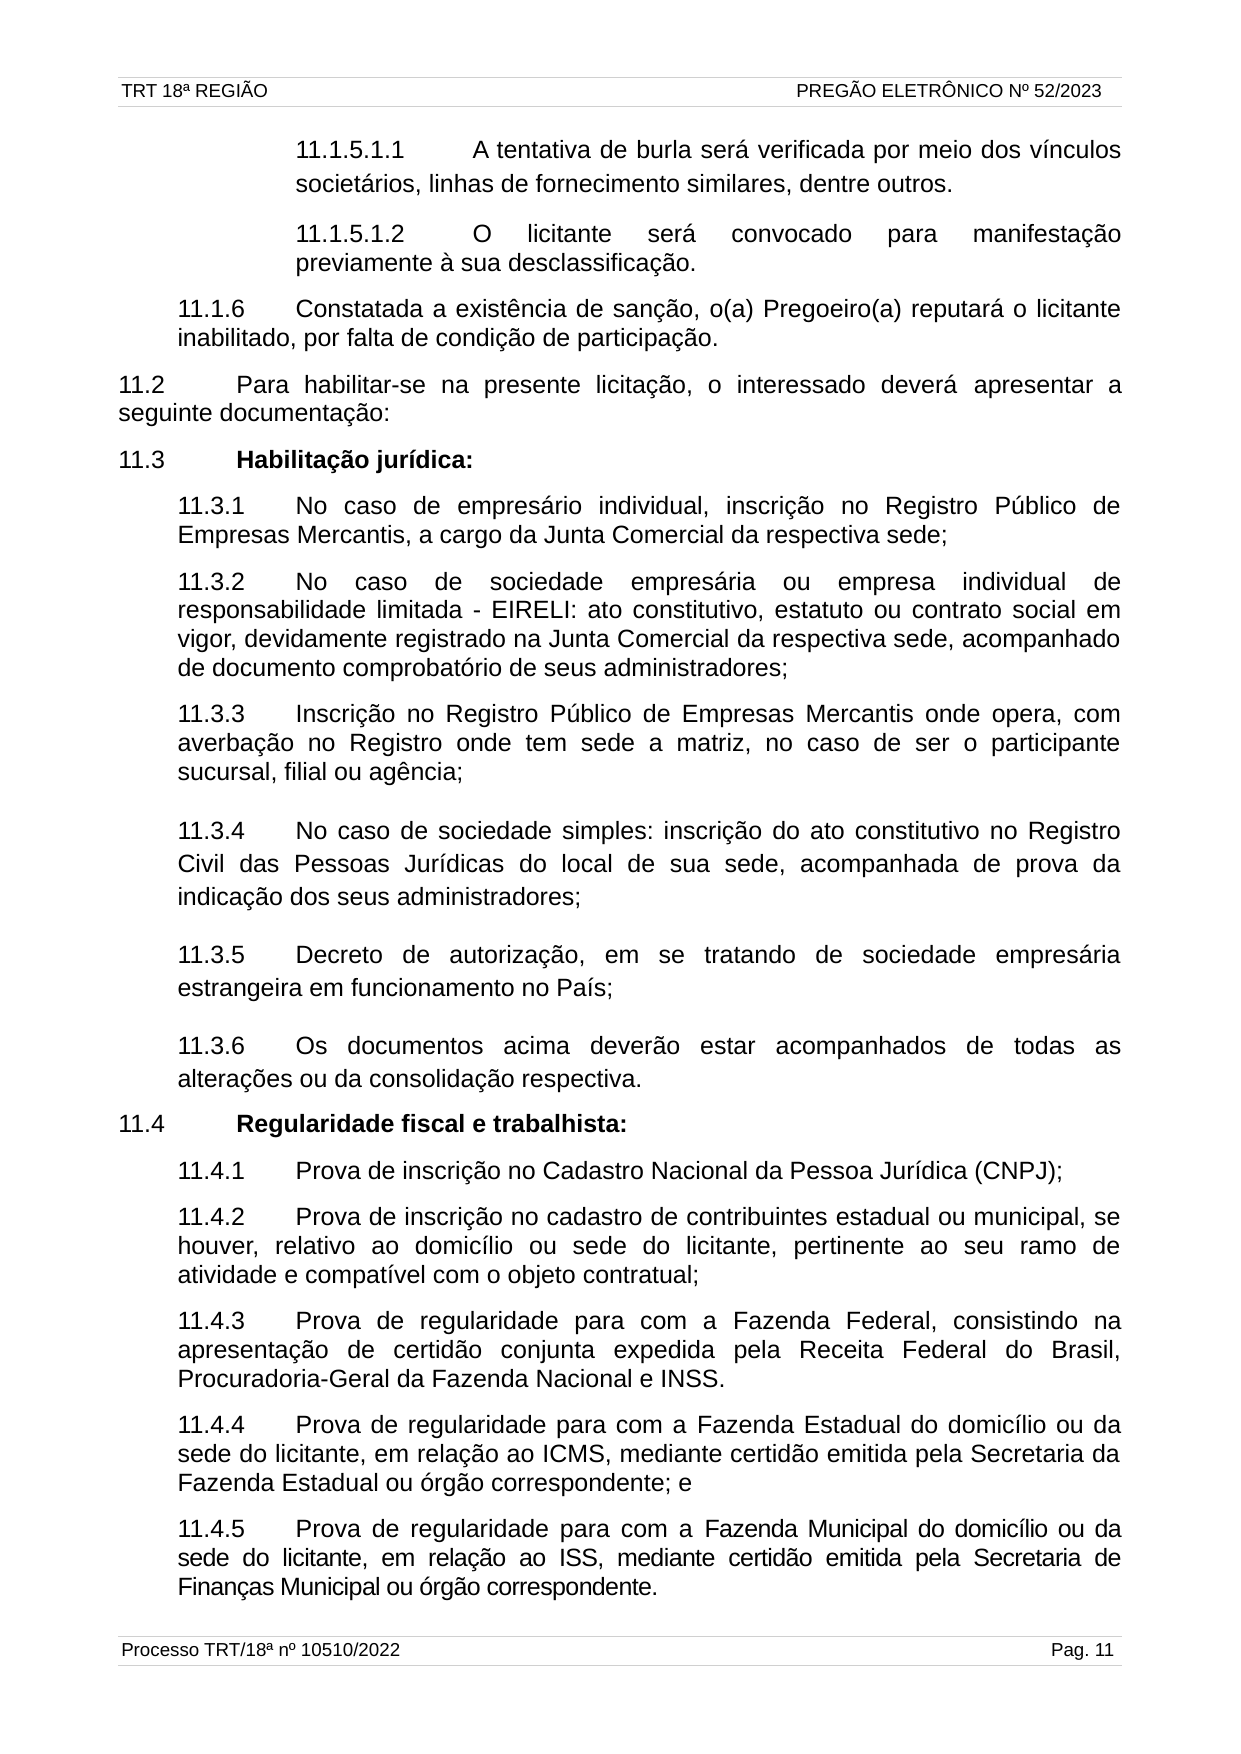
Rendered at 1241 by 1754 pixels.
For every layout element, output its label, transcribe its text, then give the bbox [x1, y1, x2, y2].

list 11.4.3 Prova de regularidade para com a Fazenda Federal, consistindo na apresentação de certidão conjunta expedida pela Receita Federal do Brasil, Procuradoria-Geral da Fazenda Nacional e INSS. [177, 1306, 1122, 1392]
text 11.4 Regularidade fiscal e trabalhista: [118, 1109, 1122, 1138]
text 11.3.2 No caso de sociedade empresária ou empresa individual de responsabilidade limitada - EIRELI: ato constitutivo, estatuto ou contrato social em vigor, devidamente registrado na Junta Comercial da respectiva sede, acompanhado de documento comprobatório de seus administradores; [177, 567, 1122, 682]
list 11.4.4 Prova de regularidade para com a Fazenda Estadual do domicílio ou da sede do licitante, em relação ao ICMS, mediante certidão emitida pela Secretaria da Fazenda Estadual ou órgão correspondente; e [177, 1410, 1122, 1496]
list 11.3.6 Os documentos acima deverão estar acompanhados de todas as alterações ou da consolidação respectiva. [177, 1031, 1122, 1093]
text 11.3.1 No caso de empresário individual, inscrição no Registro Público de Empresas Mercantis, a cargo da Junta Comercial da respectiva sede; [177, 491, 1122, 549]
list 11.4.1 Prova de inscrição no Cadastro Nacional da Pessoa Jurídica (CNPJ); [177, 1156, 1122, 1184]
text 11.2 Para habilitar-se na presente licitação, o interessado deverá apresentar a seguinte documentação: [118, 370, 1122, 427]
list 11.1.5.1.1 A tentativa de burla será verificada por meio dos vínculos societários, linhas de fornecimento similares, dentre outros. [295, 136, 1122, 197]
text 11.1.5.1.2 O licitante será convocado para manifestação previamente à sua desclassificação. [295, 219, 1122, 277]
text 11.3 Habilitação jurídica: [118, 445, 1122, 474]
text 11.3.3 Inscrição no Registro Público de Empresas Mercantis onde opera, com averbação no Registro onde tem sede a matriz, no caso de ser o participante sucursal, filial ou agência; [177, 699, 1122, 786]
list 11.4.2 Prova de inscrição no cadastro de contribuintes estadual ou municipal, se houver, relativo ao domicílio ou sede do licitante, pertinente ao seu ramo de atividade e compatível com o objeto contratual; [177, 1202, 1122, 1288]
list 11.3.4 No caso de sociedade simples: inscrição do ato constitutivo no Registro Civil das Pessoas Jurídicas do local de sua sede, acompanhada de prova da indicação dos seus administradores; [177, 816, 1122, 911]
list 11.4.5 Prova de regularidade para com a Fazenda Municipal do domicílio ou da sede do licitante, em relação ao ISS, mediante certidão emitida pela Secretaria de Finanças Municipal ou órgão correspondente. [177, 1514, 1122, 1600]
text 11.1.6 Constatada a existência de sanção, o(a) Pregoeiro(a) reputará o licitante inabilitado, por falta de condição de participação. [177, 294, 1122, 352]
list 11.3.5 Decreto de autorização, em se tratando de sociedade empresária estrangeira em funcionamento no País; [177, 940, 1122, 1002]
